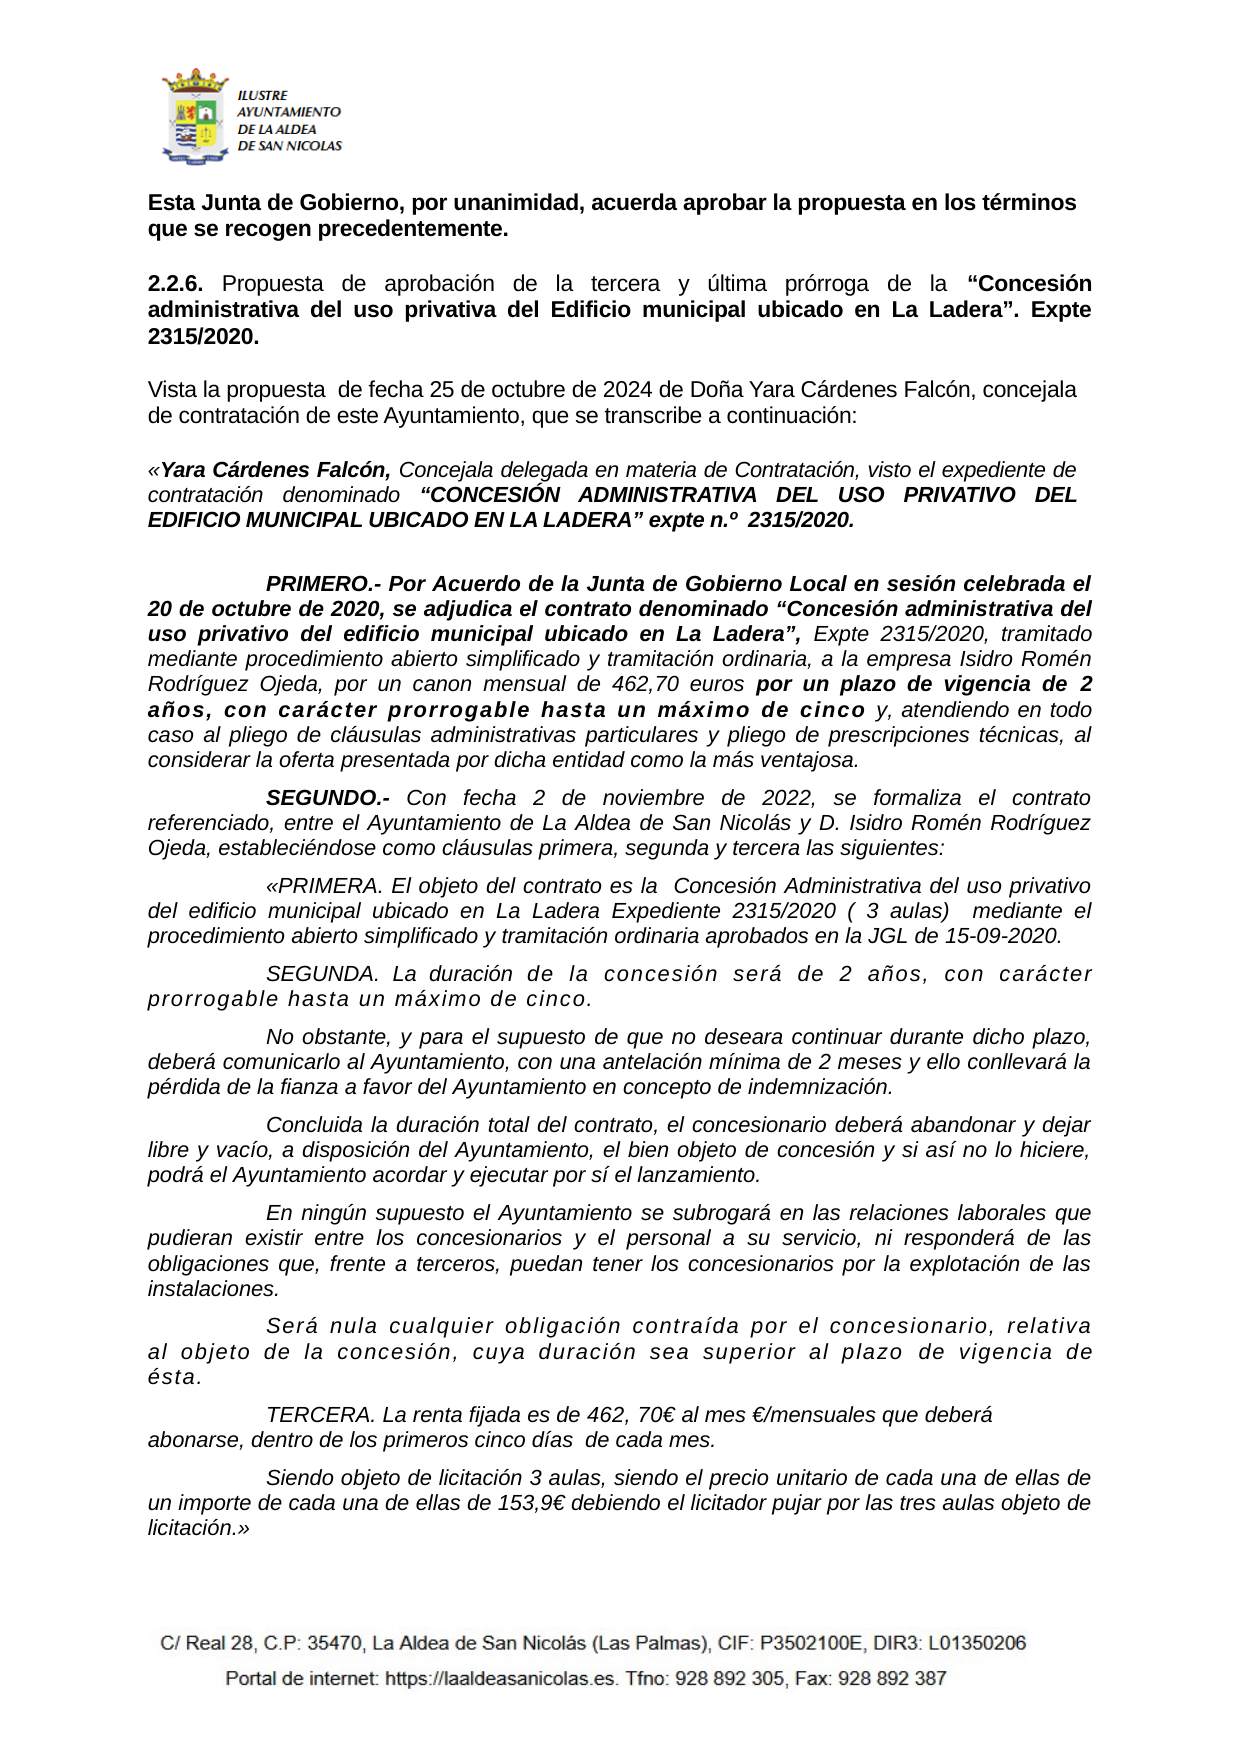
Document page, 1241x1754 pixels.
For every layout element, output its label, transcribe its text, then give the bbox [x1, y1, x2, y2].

text TERCERA. La renta fijada es de 462, 70€ al mes €/mensuales que deberá abonarse, dentro de los primeros cinco días de cada mes. [148, 1401, 1093, 1452]
text SEGUNDO.- Con fecha 2 de noviembre de 2022, se formaliza el contrato referenciado, entre el Ayuntamiento de La Aldea de San Nicolás y D. Isidro Romén Rodríguez Ojeda, estableciéndose como cláusulas primera, segunda y tercera las siguientes: [148, 784, 1093, 860]
text SEGUNDA. La duración de la concesión será de 2 años, con carácter prorrogable hasta un máximo de cinco. [148, 961, 1093, 1011]
text «Yara Cárdenes Falcón, Concejala delegada en materia de Contratación, visto el expediente de contratación denominado “CONCESIÓN ADMINISTRATIVA DEL USO PRIVATIVO DEL EDIFICIO MUNICIPAL UBICADO EN LA LADERA” expte n.º 2315/2020. [148, 456, 1078, 532]
text 2.2.6. Propuesta de aprobación de la tercera y última prórroga de la “Concesión administrativa del uso privativa del Edificio municipal ubicado en La Ladera”. Expte 2315/2020. [148, 270, 1093, 349]
text No obstante, y para el supuesto de que no deseara continuar durante dicho plazo, deberá comunicarlo al Ayuntamiento, con una antelación mínima de 2 meses y ello conllevará la pérdida de la fianza a favor del Ayuntamiento en concepto de indemnización. [148, 1024, 1093, 1099]
text «PRIMERA. El objeto del contrato es la Concesión Administrativa del uso privativo del edificio municipal ubicado en La Ladera Expediente 2315/2020 ( 3 aulas) mediante el procedimiento abierto simplificado y tramitación ordinaria aprobados en la JGL de 15-09-2020. [148, 873, 1093, 948]
text PRIMERO.- Por Acuerdo de la Junta de Gobierno Local en sesión celebrada el 20 de octubre de 2020, se adjudica el contrato denominado “Concesión administrativa del uso privativo del edificio municipal ubicado en La Ladera”, Expte 2315/2020, tramitado mediante procedimiento abierto simplificado y tramitación ordinaria, a la empresa Isidro Romén Rodríguez Ojeda, por un canon mensual de 462,70 euros por un plazo de vigencia de 2 años, con carácter prorrogable hasta un máximo de cinco y, atendiendo en todo caso al pliego de cláusulas administrativas particulares y pliego de prescripciones técnicas, al considerar la oferta presentada por dicha entidad como la más ventajosa. [148, 570, 1093, 772]
text Será nula cualquier obligación contraída por el concesionario, relativa al objeto de la concesión, cuya duración sea superior al plazo de vigencia de ésta. [148, 1313, 1093, 1389]
picture [149, 1627, 1034, 1694]
text Siendo objeto de licitación 3 aulas, siendo el precio unitario de cada una de ellas de un importe de cada una de ellas de 153,9€ debiendo el licitador pujar por las tres aulas objeto de licitación.» [148, 1464, 1093, 1540]
text Vista la propuesta de fecha 25 de octubre de 2024 de Doña Yara Cárdenes Falcón, concejala de contratación de este Ayuntamiento, que se transcribe a continuación: [148, 376, 1078, 429]
picture [148, 60, 358, 173]
text Concluida la duración total del contrato, el concesionario deberá abandonar y dejar libre y vacío, a disposición del Ayuntamiento, el bien objeto de concesión y si así no lo hiciere, podrá el Ayuntamiento acordar y ejecutar por sí el lanzamiento. [148, 1112, 1093, 1187]
text Esta Junta de Gobierno, por unanimidad, acuerda aprobar la propuesta en los términos que se recogen precedentemente. [148, 188, 1078, 241]
text En ningún supuesto el Ayuntamiento se subrogará en las relaciones laborales que pudieran existir entre los concesionarios y el personal a su servicio, ni responderá de las obligaciones que, frente a terceros, puedan tener los concesionarios por la explotación de las instalaciones. [148, 1200, 1093, 1301]
